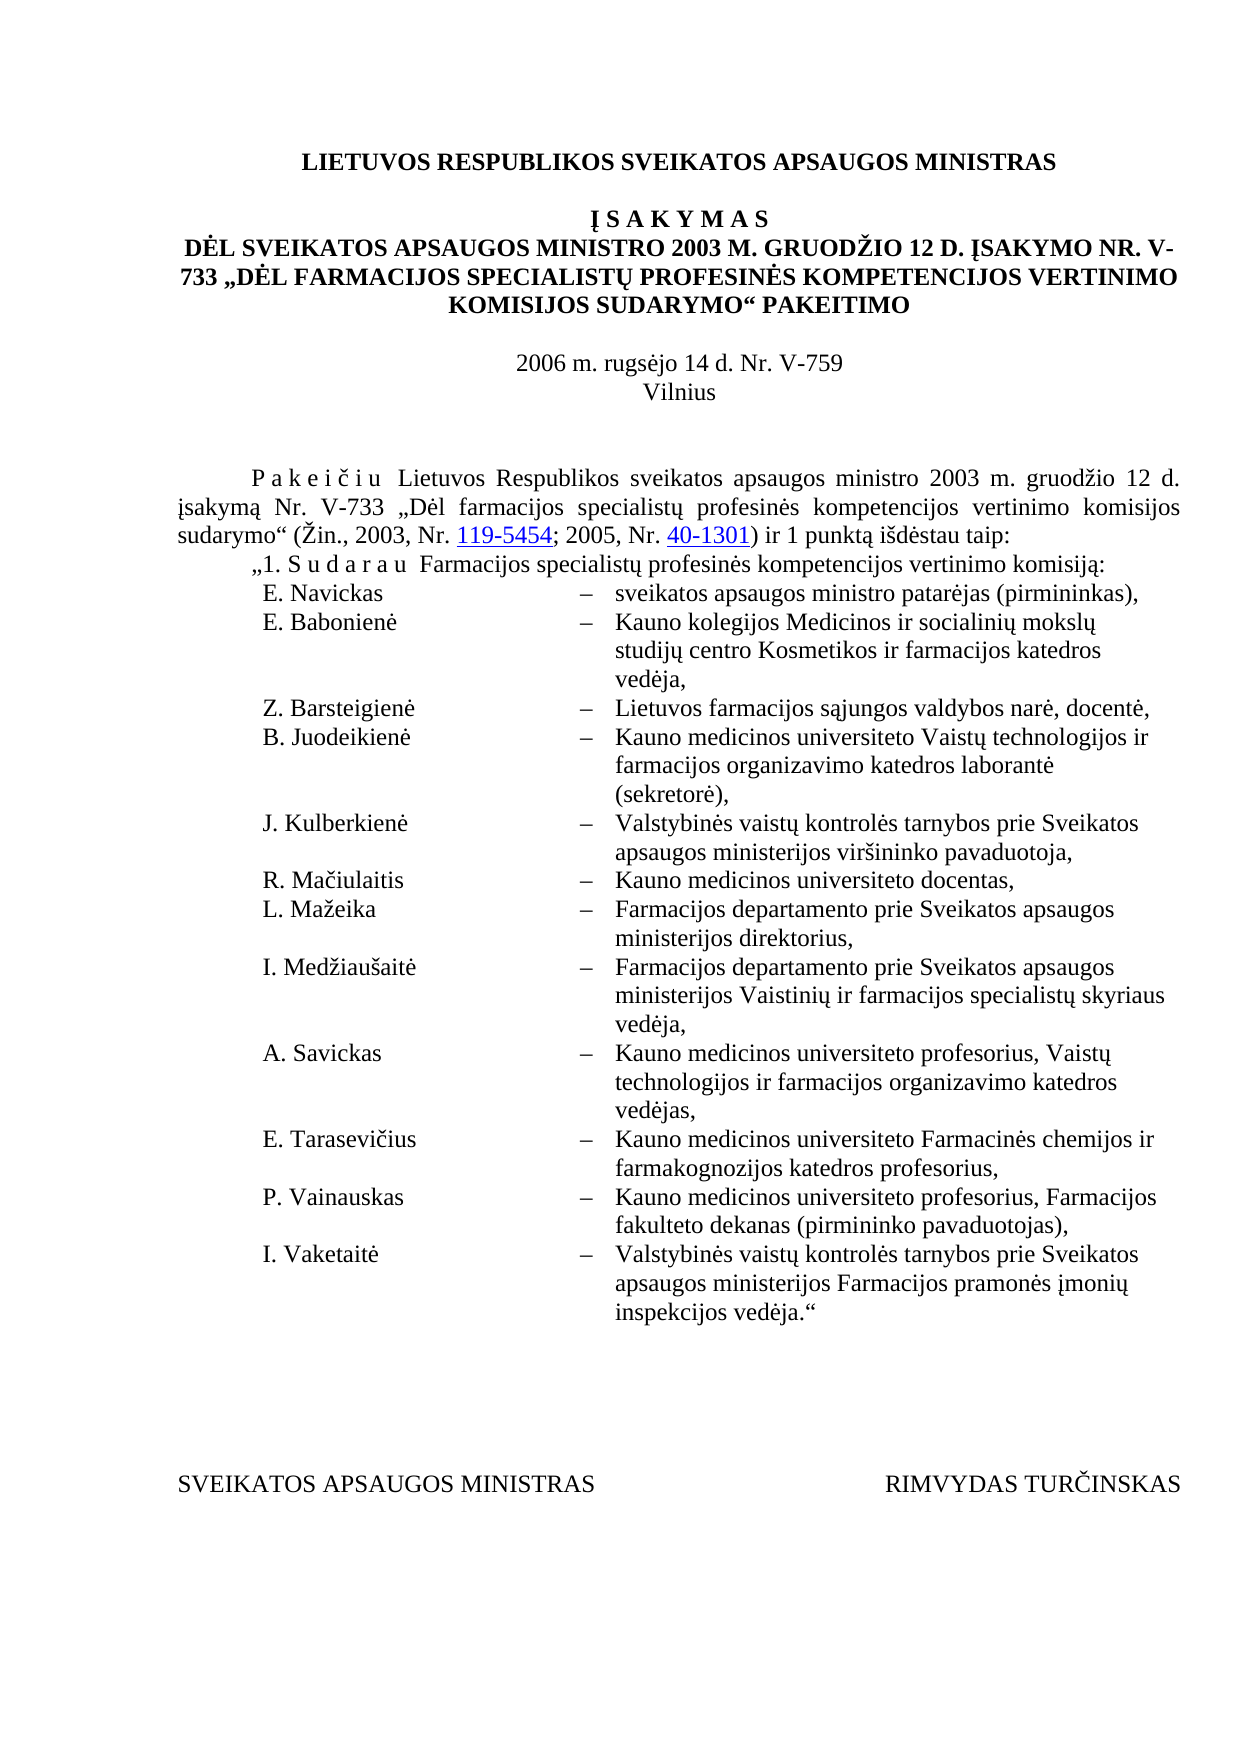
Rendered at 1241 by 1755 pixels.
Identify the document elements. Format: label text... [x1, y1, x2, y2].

table_cell – [554, 722, 603, 808]
table_cell – [554, 1182, 603, 1239]
table_cell I. Vaketaitė [177, 1239, 554, 1326]
table_cell A. Savickas [177, 1038, 554, 1124]
table_header E. Navickas [177, 578, 554, 607]
table_cell L. Mažeika [177, 894, 554, 952]
table_cell – [554, 894, 603, 952]
text Į S A K Y M A S [177, 204, 1181, 233]
table_cell Farmacijos departamento prie Sveikatos apsaugos ministerijos Vaistinių ir farmacijos specialistų skyriaus vedėja, [604, 952, 1181, 1038]
text DĖL SVEIKATOS APSAUGOS MINISTRO 2003 M. GRUODŽIO 12 D. ĮSAKYMO NR. V-733 „DĖL FARMACIJOS SPECIALISTŲ PROFESINĖS KOMPETENCIJOS VERTINIMO KOMISIJOS SUDARYMO“ PAKEITIMO [177, 233, 1181, 319]
table_cell – [554, 952, 603, 1038]
table_cell Kauno medicinos universiteto profesorius, Vaistų technologijos ir farmacijos organizavimo katedros vedėjas, [604, 1038, 1181, 1124]
table_cell E. Babonienė [177, 607, 554, 693]
table_cell – [554, 607, 603, 693]
text SVEIKATOS APSAUGOS MINISTRAS RIMVYDAS TURČINSKAS [177, 1469, 1181, 1498]
text Vilnius [177, 377, 1181, 406]
text LIETUVOS RESPUBLIKOS SVEIKATOS APSAUGOS MINISTRAS [177, 147, 1181, 176]
table_cell E. Tarasevičius [177, 1124, 554, 1182]
text „1. Sudarau Farmacijos specialistų profesinės kompetencijos vertinimo komisiją: [177, 549, 1181, 578]
table_cell Kauno medicinos universiteto Vaistų technologijos ir farmacijos organizavimo katedros laborantė (sekretorė), [604, 722, 1181, 808]
table_cell Z. Barsteigienė [177, 693, 554, 722]
table_cell J. Kulberkienė [177, 808, 554, 866]
text Pakeičiu Lietuvos Respublikos sveikatos apsaugos ministro 2003 m. gruodžio 12 d. įsakymą Nr. V-733 „Dėl farmacijos specialistų profesinės kompetencijos vertinimo komisijos sudarymo“ (Žin., 2003, Nr. 119-5454; 2005, Nr. 40-1301) ir 1 punktą išdėstau taip: [177, 463, 1181, 549]
table_cell I. Medžiaušaitė [177, 952, 554, 1038]
text 2006 m. rugsėjo 14 d. Nr. V-759 [177, 348, 1181, 377]
table_cell – [554, 1038, 603, 1124]
table_header – [554, 578, 603, 607]
table_cell Kauno medicinos universiteto profesorius, Farmacijos fakulteto dekanas (pirmininko pavaduotojas), [604, 1182, 1181, 1239]
table_cell Kauno medicinos universiteto Farmacinės chemijos ir farmakognozijos katedros profesorius, [604, 1124, 1181, 1182]
table_cell Kauno kolegijos Medicinos ir socialinių mokslų studijų centro Kosmetikos ir farmacijos katedros vedėja, [604, 607, 1181, 693]
table_cell P. Vainauskas [177, 1182, 554, 1239]
table_cell Kauno medicinos universiteto docentas, [604, 866, 1181, 894]
table_cell – [554, 808, 603, 866]
table_cell R. Mačiulaitis [177, 866, 554, 894]
table_cell – [554, 1124, 603, 1182]
table_cell B. Juodeikienė [177, 722, 554, 808]
table_cell – [554, 866, 603, 894]
table_cell Lietuvos farmacijos sąjungos valdybos narė, docentė, [604, 693, 1181, 722]
table_cell – [554, 693, 603, 722]
table_cell Valstybinės vaistų kontrolės tarnybos prie Sveikatos apsaugos ministerijos Farmacijos pramonės įmonių inspekcijos vedėja.“ [604, 1239, 1181, 1326]
table_cell Farmacijos departamento prie Sveikatos apsaugos ministerijos direktorius, [604, 894, 1181, 952]
table_cell – [554, 1239, 603, 1326]
table_header sveikatos apsaugos ministro patarėjas (pirmininkas), [604, 578, 1181, 607]
table_cell Valstybinės vaistų kontrolės tarnybos prie Sveikatos apsaugos ministerijos viršininko pavaduotoja, [604, 808, 1181, 866]
